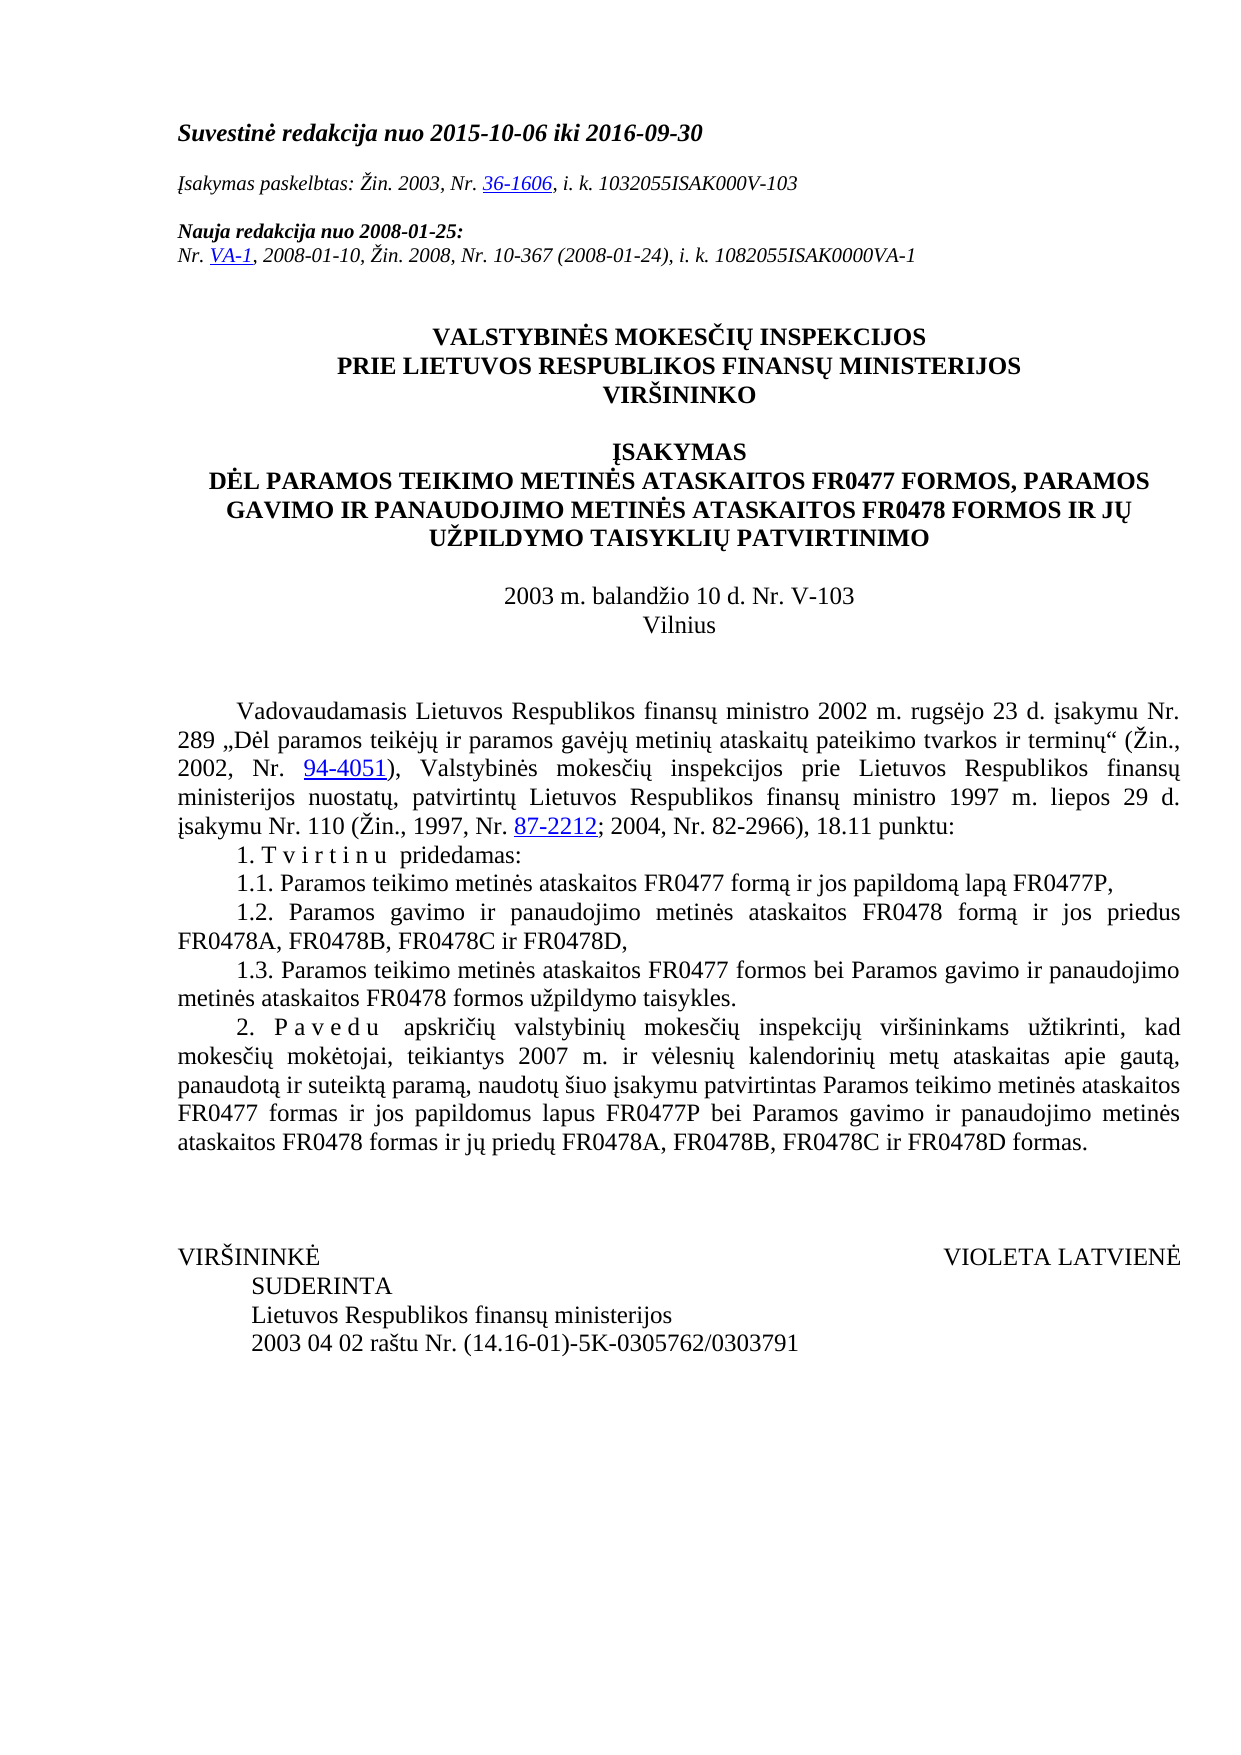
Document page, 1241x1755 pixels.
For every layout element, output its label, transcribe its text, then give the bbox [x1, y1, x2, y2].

text 2. Pavedu apskričių valstybinių mokesčių inspekcijų viršininkams užtikrinti, kad mokesčių mokėtojai, teikiantys 2007 m. ir vėlesnių kalendorinių metų ataskaitas apie gautą, panaudotą ir suteiktą paramą, naudotų šiuo įsakymu patvirtintas Paramos teikimo metinės ataskaitos FR0477 formas ir jos papildomus lapus FR0477P bei Paramos gavimo ir panaudojimo metinės ataskaitos FR0478 formas ir jų priedų FR0478A, FR0478B, FR0478C ir FR0478D formas. [177, 1012, 1181, 1156]
text Vilnius [177, 610, 1181, 638]
text Nauja redakcija nuo 2008-01-25: [177, 219, 1181, 243]
text 2003 04 02 raštu Nr. (14.16-01)-5K-0305762/0303791 [177, 1328, 1181, 1357]
text SUDERINTA [177, 1271, 1181, 1300]
text VIRŠININKĖ VIOLETA LATVIENĖ [177, 1242, 1181, 1271]
text 2003 m. balandžio 10 d. Nr. V-103 [177, 581, 1181, 610]
text Įsakymas paskelbtas: Žin. 2003, Nr. 36-1606, i. k. 1032055ISAK000V-103 [177, 171, 1181, 195]
text 1. Tvirtinu pridedamas: [177, 840, 1181, 868]
text ĮSAKYMAS [177, 437, 1181, 466]
text PRIE LIETUVOS RESPUBLIKOS FINANSŲ MINISTERIJOS [177, 351, 1181, 380]
text 1.2. Paramos gavimo ir panaudojimo metinės ataskaitos FR0478 formą ir jos priedus FR0478A, FR0478B, FR0478C ir FR0478D, [177, 897, 1181, 955]
text 1.3. Paramos teikimo metinės ataskaitos FR0477 formos bei Paramos gavimo ir panaudojimo metinės ataskaitos FR0478 formos užpildymo taisykles. [177, 955, 1181, 1012]
text DĖL PARAMOS TEIKIMO METINĖS ATASKAITOS FR0477 FORMOS, PARAMOS GAVIMO IR PANAUDOJIMO METINĖS ATASKAITOS FR0478 FORMOS IR JŲ UŽPILDYMO TAISYKLIŲ PATVIRTINIMO [177, 466, 1181, 552]
text Lietuvos Respublikos finansų ministerijos [177, 1300, 1181, 1328]
text 1.1. Paramos teikimo metinės ataskaitos FR0477 formą ir jos papildomą lapą FR0477P, [177, 868, 1181, 897]
text Nr. VA-1, 2008-01-10, Žin. 2008, Nr. 10-367 (2008-01-24), i. k. 1082055ISAK0000VA-1 [177, 243, 1181, 267]
text VALSTYBINĖS MOKESČIŲ INSPEKCIJOS [177, 322, 1181, 351]
text VIRŠININKO [177, 380, 1181, 408]
text Suvestinė redakcija nuo 2015-10-06 iki 2016-09-30 [177, 118, 1181, 147]
text Vadovaudamasis Lietuvos Respublikos finansų ministro 2002 m. rugsėjo 23 d. įsakymu Nr. 289 „Dėl paramos teikėjų ir paramos gavėjų metinių ataskaitų pateikimo tvarkos ir terminų“ (Žin., 2002, Nr. 94-4051), Valstybinės mokesčių inspekcijos prie Lietuvos Respublikos finansų ministerijos nuostatų, patvirtintų Lietuvos Respublikos finansų ministro 1997 m. liepos 29 d. įsakymu Nr. 110 (Žin., 1997, Nr. 87-2212; 2004, Nr. 82-2966), 18.11 punktu: [177, 696, 1181, 840]
